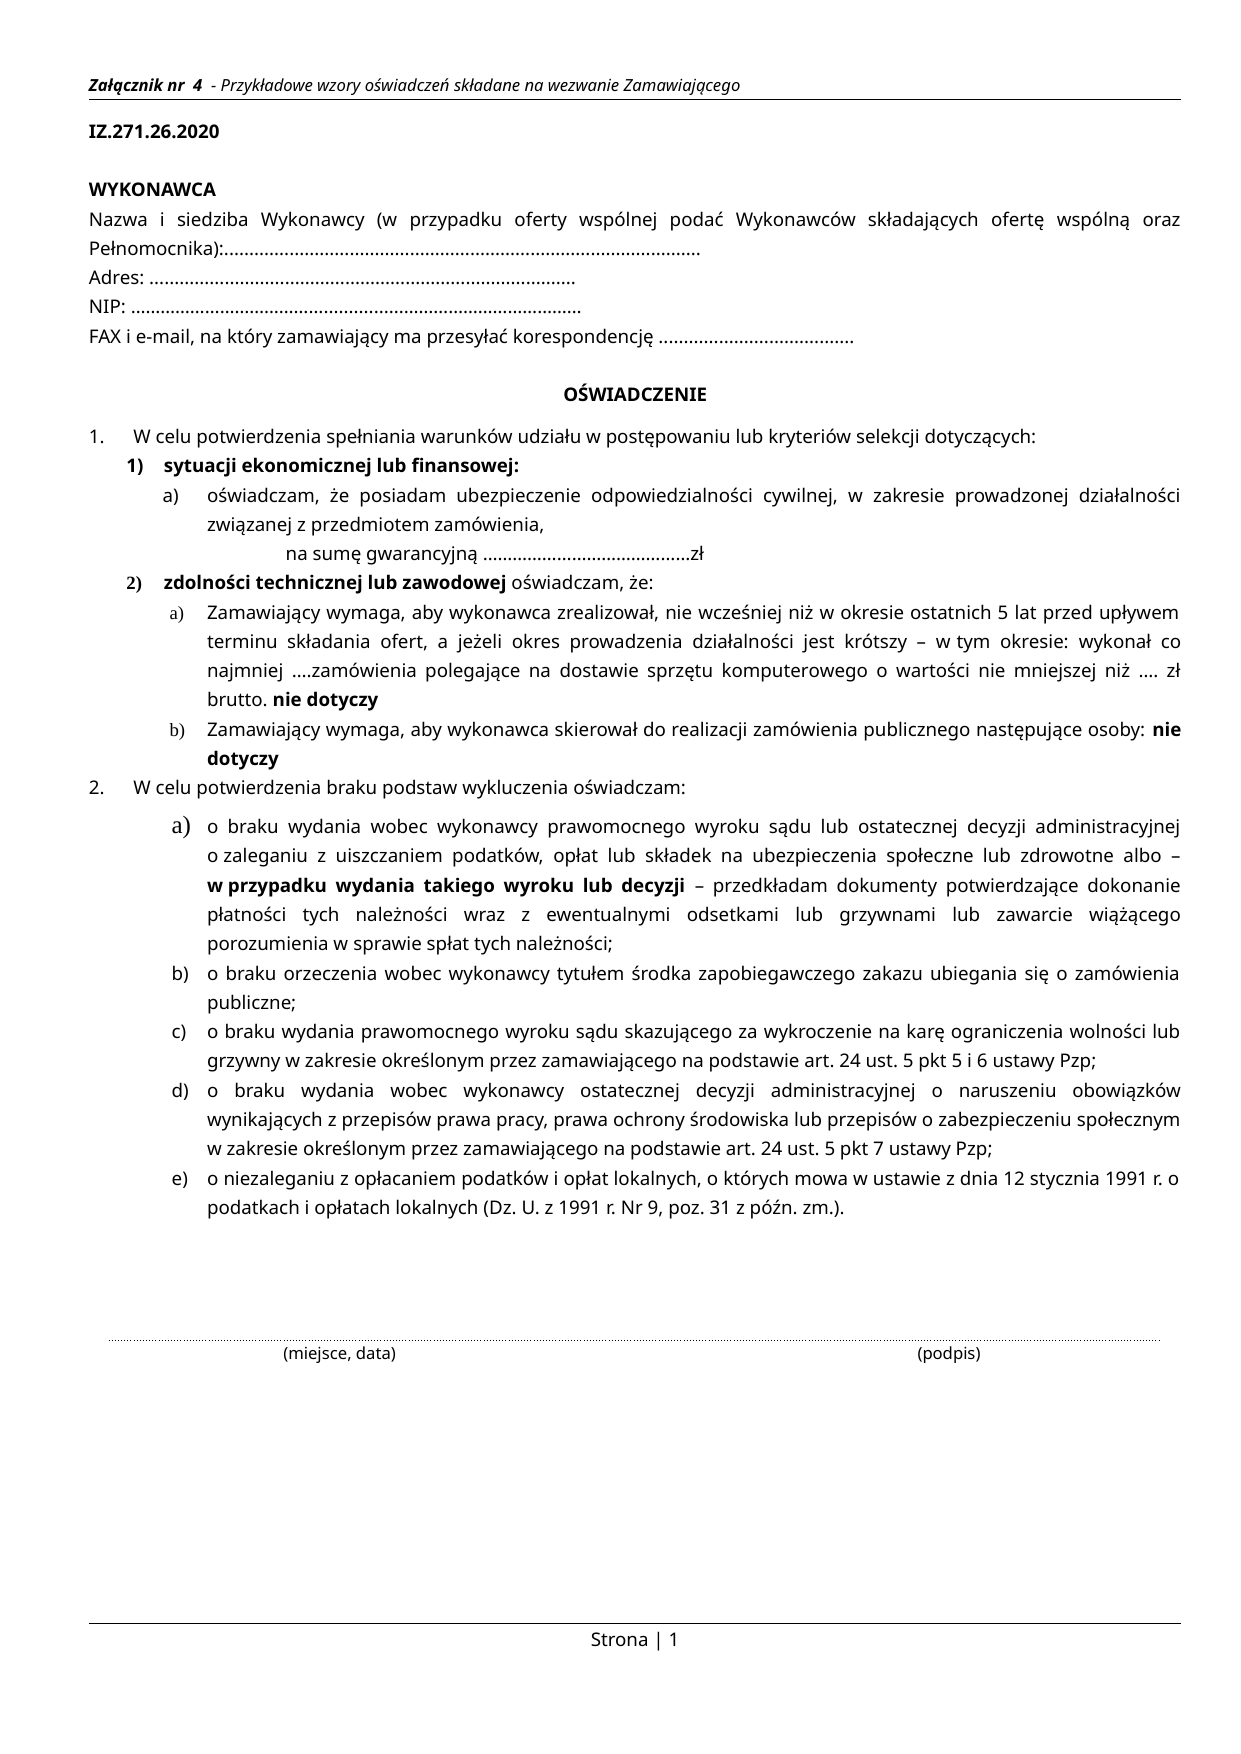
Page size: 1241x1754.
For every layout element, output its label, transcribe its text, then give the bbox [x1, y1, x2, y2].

list o niezaleganiu z opłacaniem podatków i opłat lokalnych, o których mowa w ustawie z dnia 12 stycznia 1991 r. o podatkach i opłatach lokalnych (Dz. U. z 1991 r. Nr 9, poz. 31 z późn. zm.). [171, 1165, 1181, 1219]
list o braku wydania wobec wykonawcy ostatecznej decyzji administracyjnej o naruszeniu obowiązków wynikających z przepisów prawa pracy, prawa ochrony środowiska lub przepisów o zabezpieczeniu społecznym w zakresie określonym przez zamawiającego na podstawie art. 24 ust. 5 pkt 7 ustawy Pzp; [171, 1077, 1181, 1161]
text NIP: …………………………………................……………………………… [89, 294, 1181, 319]
table_header (podpis) [736, 1340, 1161, 1404]
table_header (miejsce, data) [109, 1340, 571, 1404]
text Nazwa i siedziba Wykonawcy (w przypadku oferty wspólnej podać Wykonawców składających ofertę wspólną oraz Pełnomocnika):............................................................................................... [89, 206, 1181, 261]
text IZ.271.26.2020 [89, 118, 1181, 144]
text WYKONAWCA [89, 177, 1181, 202]
text 1. W celu potwierdzenia spełniania warunków udziału w postępowaniu lub kryteriów selekcji dotyczących: [89, 423, 1181, 449]
list o braku orzeczenia wobec wykonawcy tytułem środka zapobiegawczego zakazu ubiegania się o zamówienia publiczne; [171, 960, 1181, 1015]
text na sumę gwarancyjną ……………………………………zł [162, 540, 1181, 566]
text 2. W celu potwierdzenia braku podstaw wykluczenia oświadczam: [89, 774, 1181, 800]
text Adres: ..................................................................................... [89, 264, 1181, 290]
list o braku wydania prawomocnego wyroku sądu skazującego za wykroczenie na karę ograniczenia wolności lub grzywny w zakresie określonym przez zamawiającego na podstawie art. 24 ust. 5 pkt 5 i 6 ustawy Pzp; [171, 1018, 1181, 1073]
text OŚWIADCZENIE [89, 382, 1181, 407]
list oświadczam, że posiadam ubezpieczenie odpowiedzialności cywilnej, w zakresie prowadzonej działalności związanej z przedmiotem zamówienia, [162, 482, 1181, 537]
list o braku wydania wobec wykonawcy prawomocnego wyroku sądu lub ostatecznej decyzji administracyjnej o zaleganiu z uiszczaniem podatków, opłat lub składek na ubezpieczenia społeczne lub zdrowotne albo – w przypadku wydania takiego wyroku lub decyzji – przedkładam dokumenty potwierdzające dokonanie płatności tych należności wraz z ewentualnymi odsetkami lub grzywnami lub zawarcie wiążącego porozumienia w sprawie spłat tych należności; [171, 810, 1181, 956]
text FAX i e-mail, na który zamawiający ma przesyłać korespondencję ....................................... [89, 323, 1181, 348]
list sytuacji ekonomicznej lub finansowej: [126, 453, 1181, 478]
list Zamawiający wymaga, aby wykonawca skierował do realizacji zamówienia publicznego następujące osoby: nie dotyczy [169, 716, 1181, 771]
list Zamawiający wymaga, aby wykonawca zrealizował, nie wcześniej niż w okresie ostatnich 5 lat przed upływem terminu składania ofert, a jeżeli okres prowadzenia działalności jest krótszy – w tym okresie: wykonał co najmniej ….zamówienia polegające na dostawie sprzętu komputerowego o wartości nie mniejszej niż …. zł brutto. nie dotyczy [169, 599, 1181, 712]
list zdolności technicznej lub zawodowej oświadczam, że: [126, 570, 1181, 595]
table_header [571, 1340, 736, 1404]
